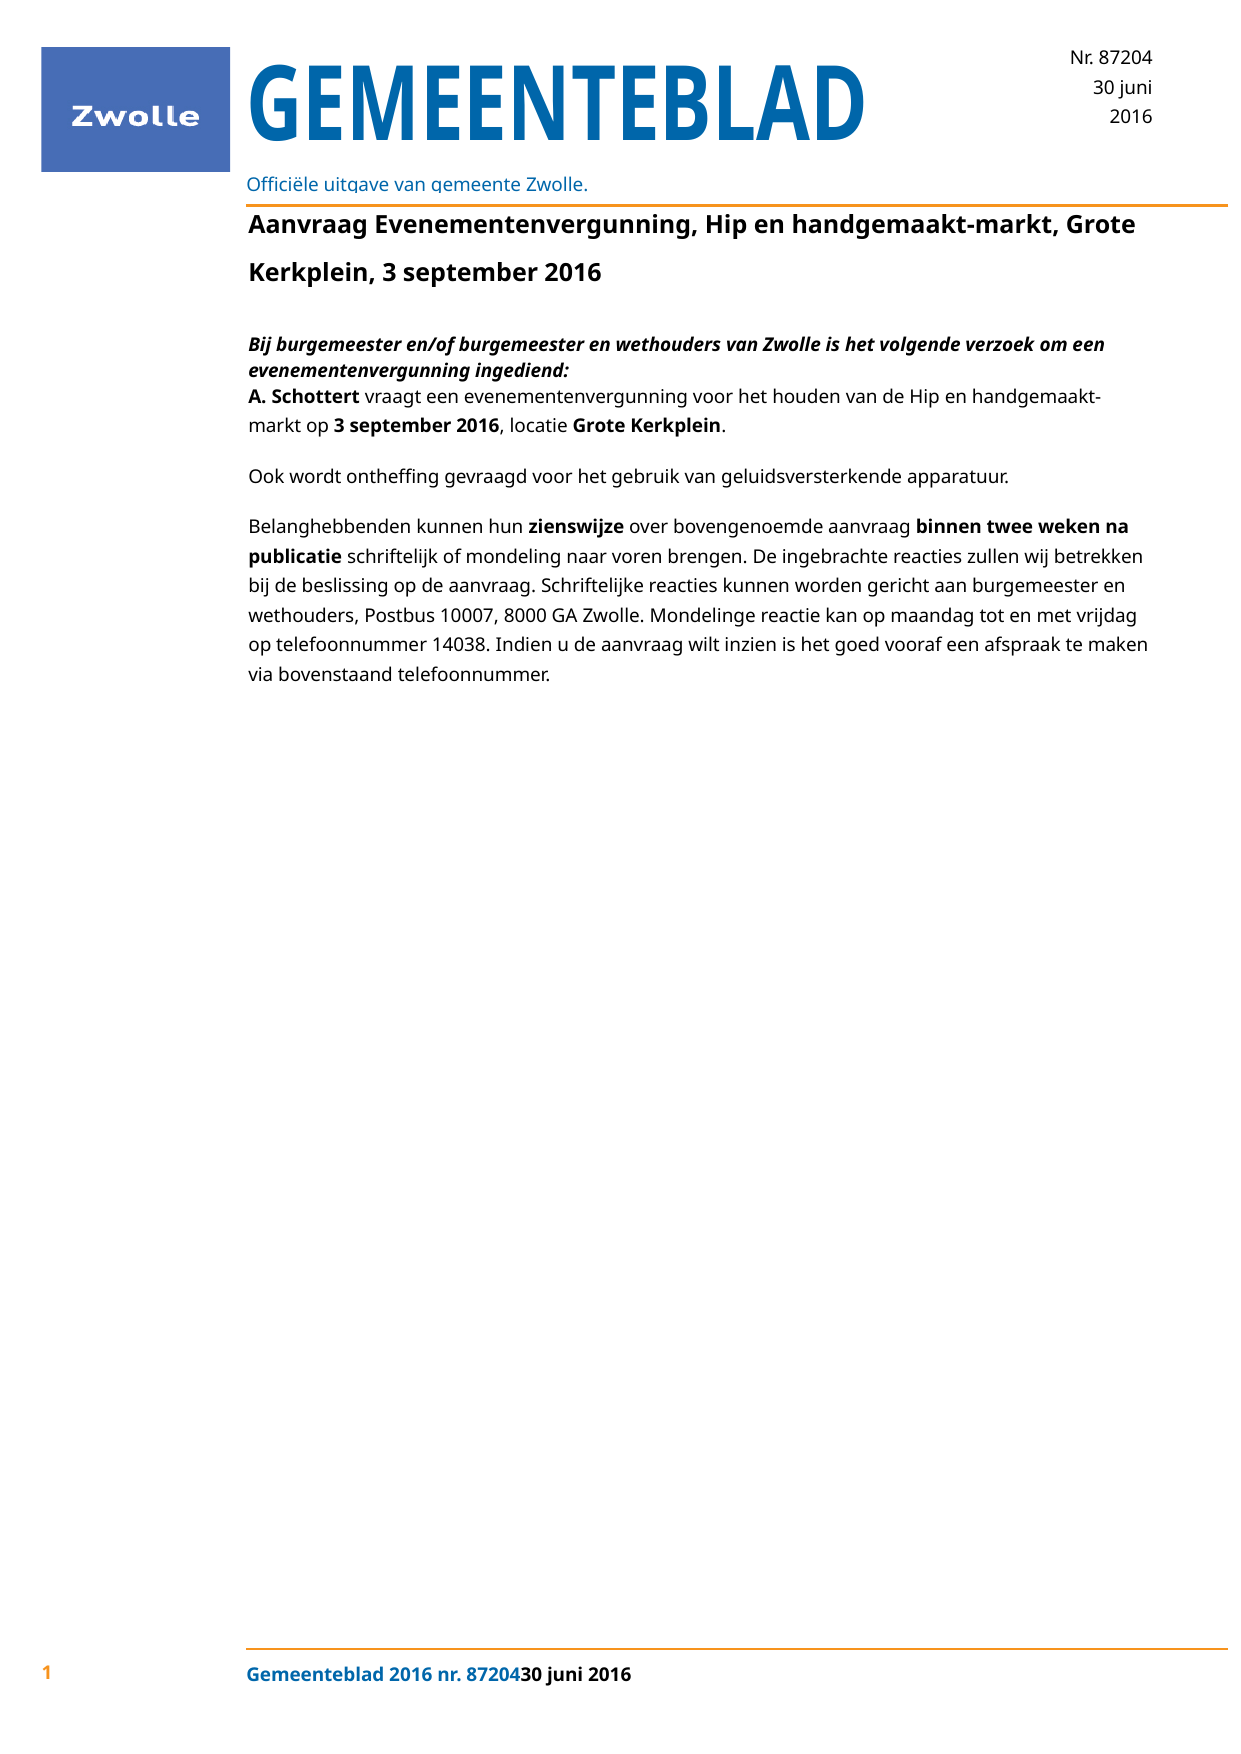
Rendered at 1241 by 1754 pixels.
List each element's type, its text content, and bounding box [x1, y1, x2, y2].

text Belanghebbenden kunnen hun zienswijze over bovengenoemde aanvraag binnen twee weken na publicatie schriftelijk of mondeling naar voren brengen. De ingebrachte reacties zullen wij betrekken bij de beslissing op de aanvraag. Schriftelijke reacties kunnen worden gericht aan burgemeester en wethouders, Postbus 10007, 8000 GA Zwolle. Mondelinge reactie kan op maandag tot en met vrijdag op telefoonnummer 14038. Indien u de aanvraag wilt inzien is het goed vooraf een afspraak te maken via bovenstaand telefoonnummer. [248, 513, 1152, 687]
text Ook wordt ontheffing gevraagd voor het gebruik van geluidsversterkende apparatuur. [248, 463, 1152, 489]
text Bij burgemeester en/of burgemeester en wethouders van Zwolle is het volgende verzoek om een evenementenvergunning ingediend: [248, 331, 1152, 383]
text Aanvraag Evenementenvergunning, Hip en handgemaakt-markt, Grote Kerkplein, 3 september 2016 [248, 207, 1152, 288]
picture [41, 47, 231, 172]
text A. Schottert vraagt een evenementenvergunning voor het houden van de Hip en handgemaakt-markt op 3 september 2016, locatie Grote Kerkplein. [248, 383, 1152, 438]
